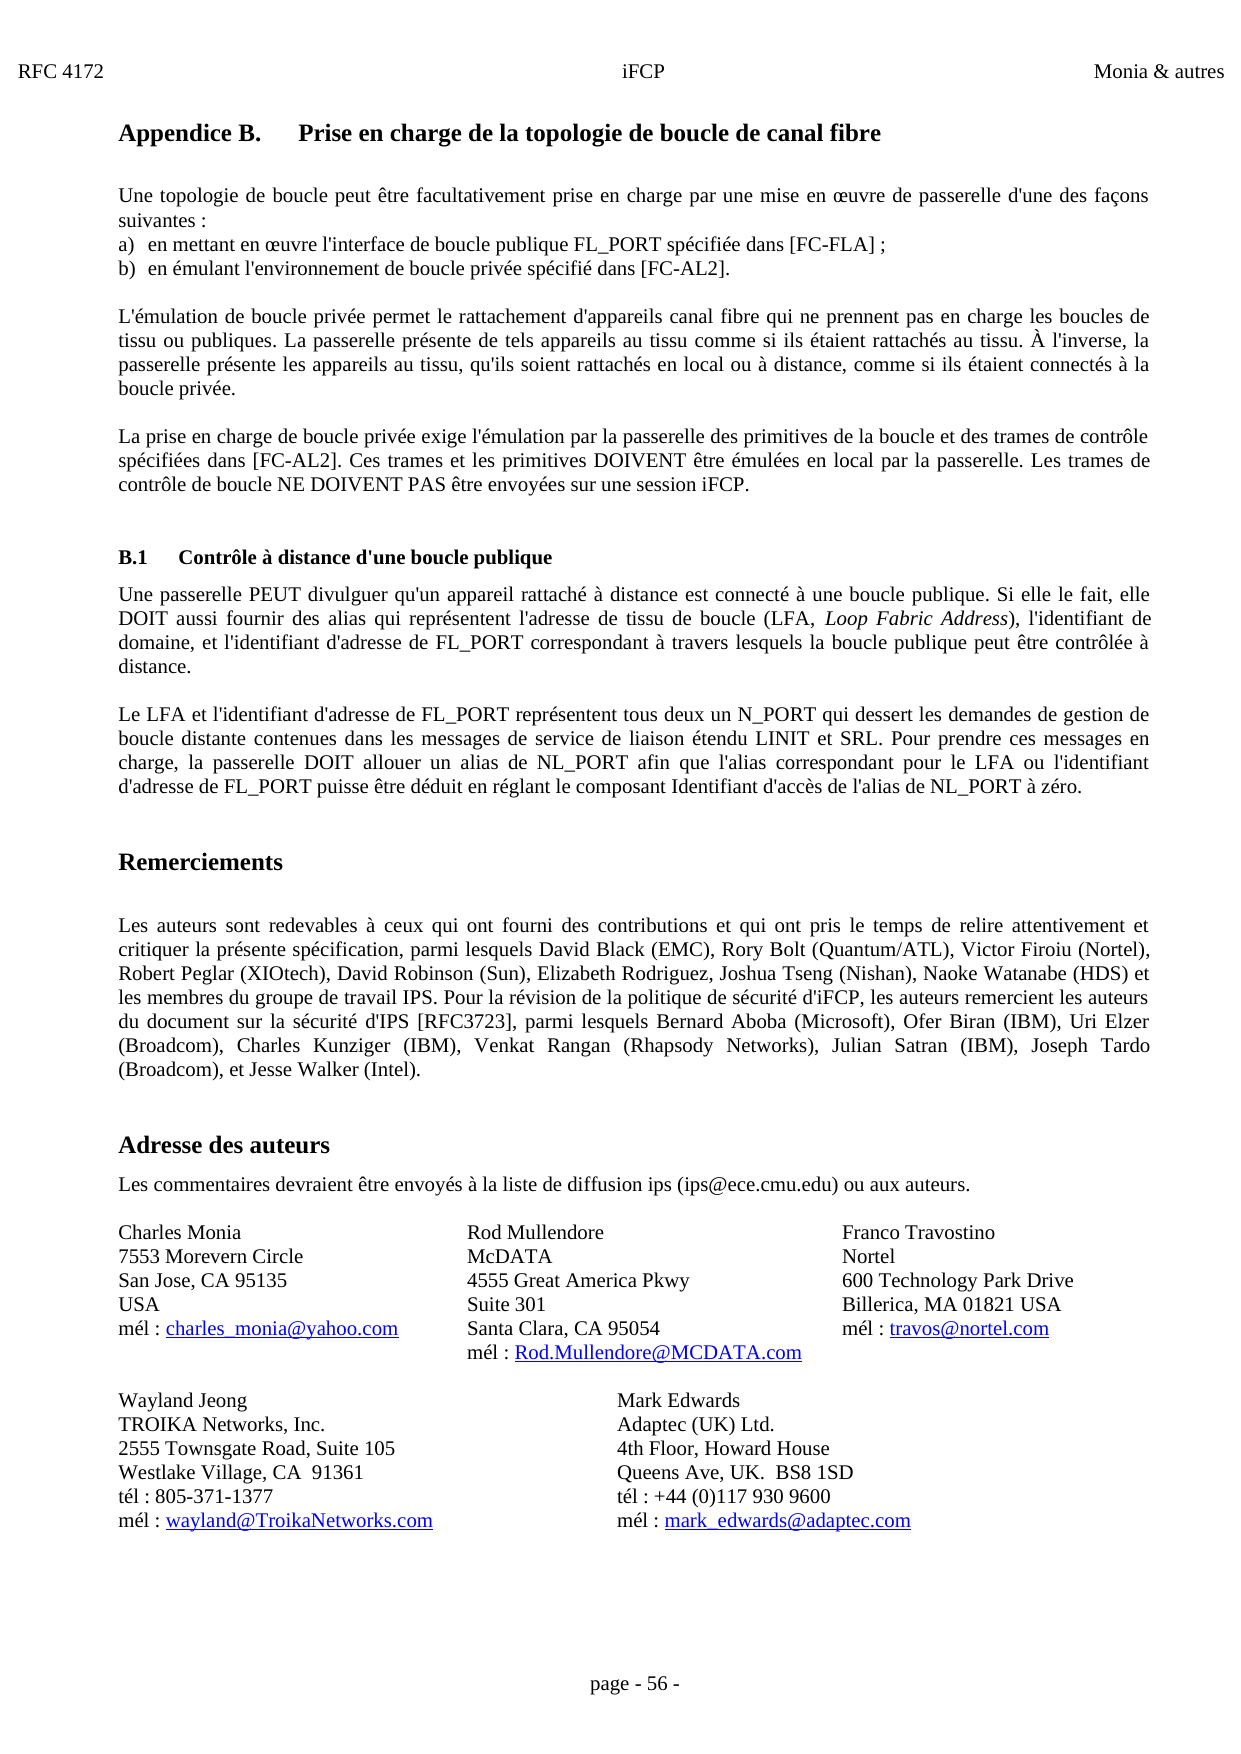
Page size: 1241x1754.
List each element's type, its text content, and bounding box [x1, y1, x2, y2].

table_cell 600 Technology Park Drive [831, 1268, 1149, 1292]
table_cell tél : +44 (0)117 930 9600 [606, 1484, 1149, 1508]
table_header Wayland Jeong [107, 1388, 606, 1412]
table_cell Suite 301 [456, 1292, 831, 1316]
text b) en émulant l'environnement de boucle privée spécifié dans [FC-AL2]. [118, 256, 1152, 280]
table_cell McDATA [456, 1244, 831, 1268]
table_cell 4555 Great America Pkwy [456, 1268, 831, 1292]
table_cell mél : charles_monia@yahoo.com [107, 1316, 456, 1340]
text Appendice B. Prise en charge de la topologie de boucle de canal fibre [118, 118, 1152, 147]
table_header Franco Travostino [831, 1220, 1149, 1244]
text Le LFA et l'identifiant d'adresse de FL_PORT représentent tous deux un N_PORT qui dessert les demandes de gestion de boucle distante contenues dans les messages de service de liaison étendu LINIT et SRL. Pour prendre ces messages en charge, la passerelle DOIT allouer un alias de NL_PORT afin que l'alias correspondant pour le LFA ou l'identifiant d'adresse de FL_PORT puisse être déduit en réglant le composant Identifiant d'accès de l'alias de NL_PORT à zéro. [118, 702, 1152, 798]
table_cell mél : Rod.Mullendore@MCDATA.com [456, 1340, 831, 1364]
table_cell Nortel [831, 1244, 1149, 1268]
text Une topologie de boucle peut être facultativement prise en charge par une mise en œuvre de passerelle d'une des façons suivantes : [118, 183, 1152, 232]
subtitle Adresse des auteurs [118, 1130, 1152, 1159]
table_header Charles Monia [107, 1220, 456, 1244]
table_cell [107, 1340, 456, 1364]
text Une passerelle PEUT divulguer qu'un appareil rattaché à distance est connecté à une boucle publique. Si elle le fait, elle DOIT aussi fournir des alias qui représentent l'adresse de tissu de boucle (LFA, Loop Fabric Address), l'identifiant de domaine, et l'identifiant d'adresse de FL_PORT correspondant à travers lesquels la boucle publique peut être contrôlée à distance. [118, 582, 1152, 678]
text Les commentaires devraient être envoyés à la liste de diffusion ips (ips@ece.cmu.edu) ou aux auteurs. [118, 1172, 1152, 1196]
table_cell USA [107, 1292, 456, 1316]
table_cell Queens Ave, UK. BS8 1SD [606, 1460, 1149, 1484]
table_cell Santa Clara, CA 95054 [456, 1316, 831, 1340]
subtitle B.1 Contrôle à distance d'une boucle publique [118, 545, 1152, 569]
table_header Mark Edwards [606, 1388, 1149, 1412]
text L'émulation de boucle privée permet le rattachement d'appareils canal fibre qui ne prennent pas en charge les boucles de tissu ou publiques. La passerelle présente de tels appareils au tissu comme si ils étaient rattachés au tissu. À l'inverse, la passerelle présente les appareils au tissu, qu'ils soient rattachés en local ou à distance, comme si ils étaient connectés à la boucle privée. [118, 304, 1152, 400]
table_cell 4th Floor, Howard House [606, 1436, 1149, 1460]
table_cell Billerica, MA 01821 USA [831, 1292, 1149, 1316]
table_cell TROIKA Networks, Inc. [107, 1412, 606, 1436]
table_cell San Jose, CA 95135 [107, 1268, 456, 1292]
text Les auteurs sont redevables à ceux qui ont fourni des contributions et qui ont pris le temps de relire attentivement et critiquer la présente spécification, parmi lesquels David Black (EMC), Rory Bolt (Quantum/ATL), Victor Firoiu (Nortel), Robert Peglar (XIOtech), David Robinson (Sun), Elizabeth Rodriguez, Joshua Tseng (Nishan), Naoke Watanabe (HDS) et les membres du groupe de travail IPS. Pour la révision de la politique de sécurité d'iFCP, les auteurs remercient les auteurs du document sur la sécurité d'IPS [RFC3723], parmi lesquels Bernard Aboba (Microsoft), Ofer Biran (IBM), Uri Elzer (Broadcom), Charles Kunziger (IBM), Venkat Rangan (Rhapsody Networks), Julian Satran (IBM), Joseph Tardo (Broadcom), et Jesse Walker (Intel). [118, 913, 1152, 1081]
subtitle Remerciements [118, 847, 1152, 876]
table_cell Westlake Village, CA 91361 [107, 1460, 606, 1484]
table_cell mél : wayland@TroikaNetworks.com [107, 1509, 606, 1532]
table_header Rod Mullendore [456, 1220, 831, 1244]
table_cell [831, 1340, 1149, 1364]
text La prise en charge de boucle privée exige l'émulation par la passerelle des primitives de la boucle et des trames de contrôle spécifiées dans [FC-AL2]. Ces trames et les primitives DOIVENT être émulées en local par la passerelle. Les trames de contrôle de boucle NE DOIVENT PAS être envoyées sur une session iFCP. [118, 424, 1152, 496]
table_cell 7553 Morevern Circle [107, 1244, 456, 1268]
table_cell tél : 805-371-1377 [107, 1484, 606, 1508]
table_cell Adaptec (UK) Ltd. [606, 1412, 1149, 1436]
table_cell 2555 Townsgate Road, Suite 105 [107, 1436, 606, 1460]
text a) en mettant en œuvre l'interface de boucle publique FL_PORT spécifiée dans [FC-FLA] ; [118, 232, 1152, 256]
table_cell mél : travos@nortel.com [831, 1316, 1149, 1340]
table_cell mél : mark_edwards@adaptec.com [606, 1509, 1149, 1532]
